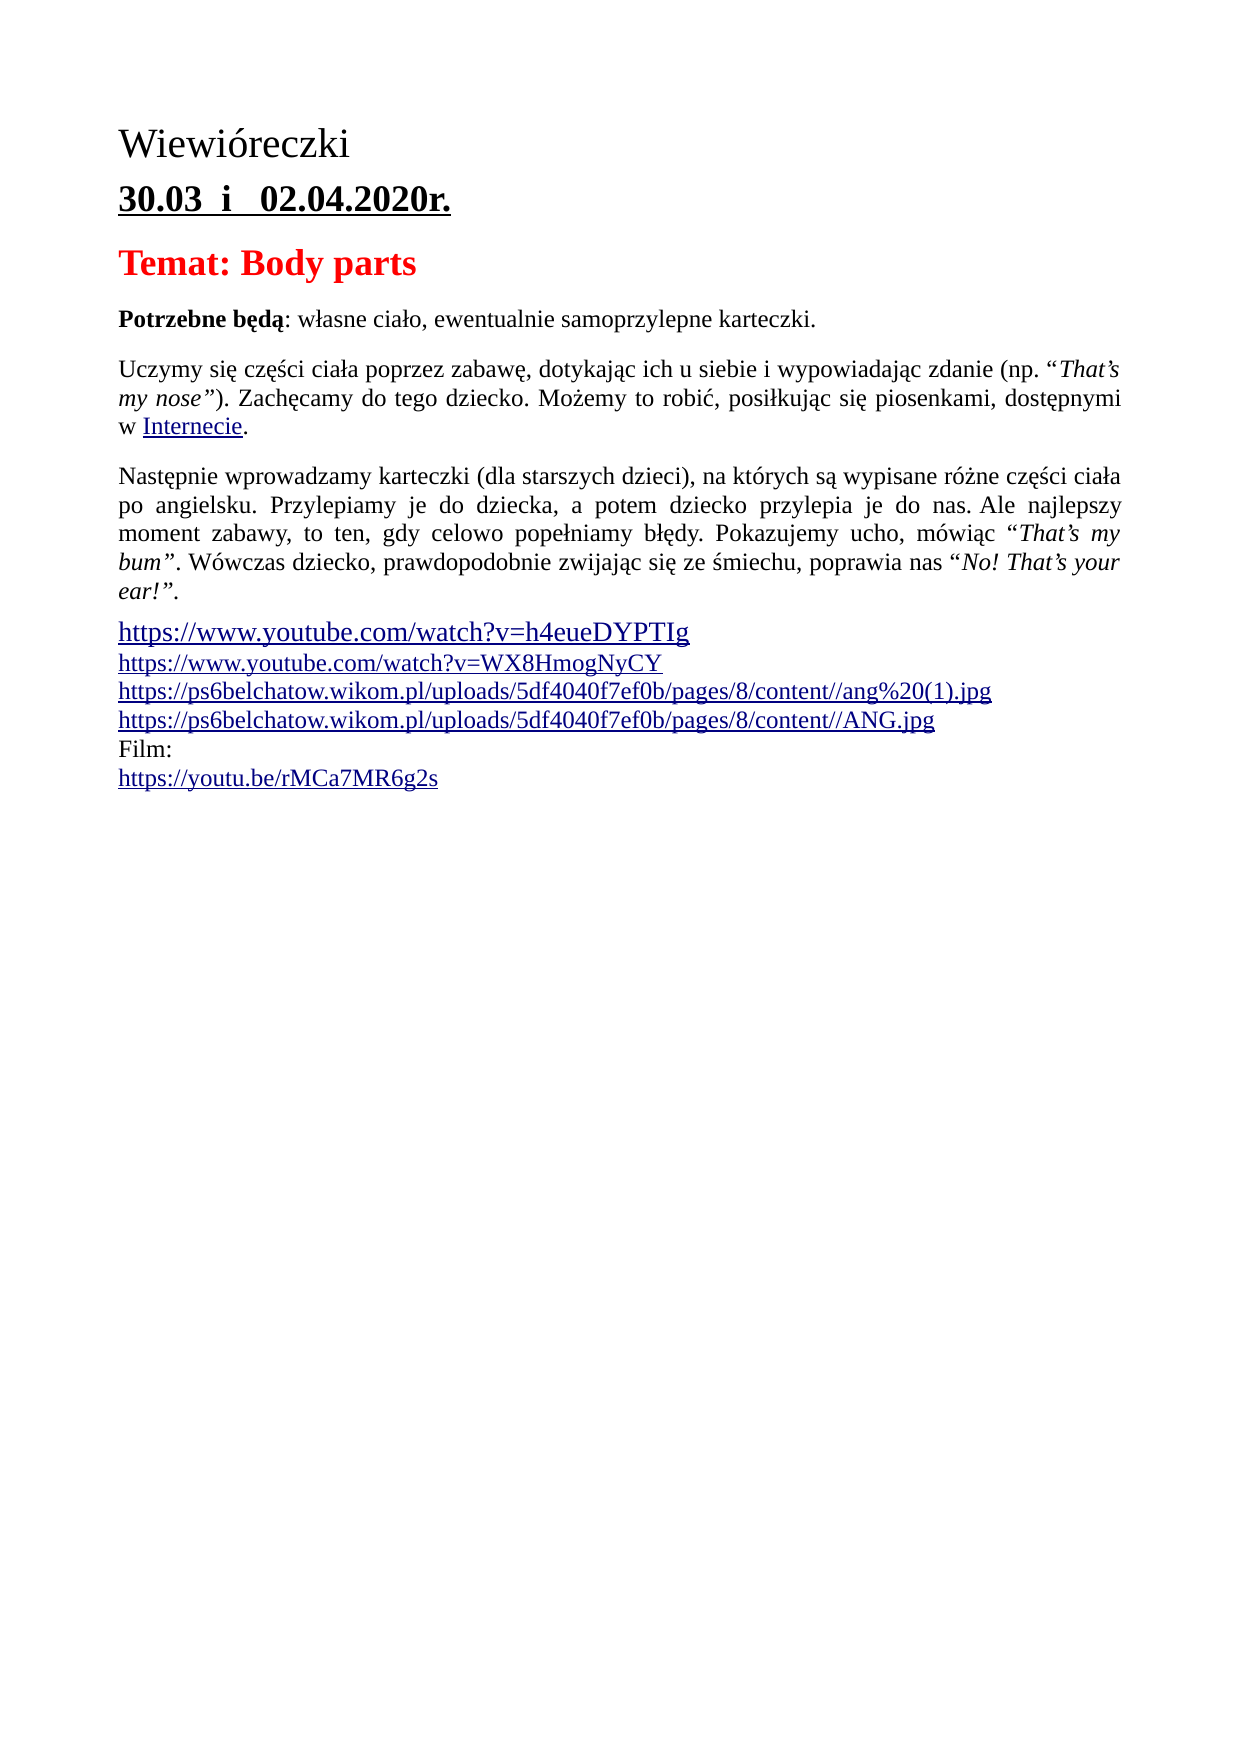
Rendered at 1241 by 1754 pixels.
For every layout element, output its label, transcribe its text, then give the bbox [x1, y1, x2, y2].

text Potrzebne będą: własne ciało, ewentualnie samoprzylepne karteczki. [118, 304, 1122, 333]
text Następnie wprowadzamy karteczki (dla starszych dzieci), na których są wypisane różne części ciała po angielsku. Przylepiamy je do dziecka, a potem dziecko przylepia je do nas. Ale najlepszy moment zabawy, to ten, gdy celowo popełniamy błędy. Pokazujemy ucho, mówiąc “That’s my bum”. Wówczas dziecko, prawdopodobnie zwijając się ze śmiechu, poprawia nas “No! That’s your ear!”. [118, 461, 1122, 605]
text https://ps6belchatow.wikom.pl/uploads/5df4040f7ef0b/pages/8/content//ang%20(1).jpg [118, 676, 1122, 705]
text Uczymy się części ciała poprzez zabawę, dotykając ich u siebie i wypowiadając zdanie (np. “That’s my nose”). Zachęcamy do tego dziecko. Możemy to robić, posiłkując się piosenkami, dostępnymi w Internecie. [118, 354, 1122, 440]
subtitle 30.03 i 02.04.2020r. [118, 176, 1122, 219]
text Film: [118, 734, 1122, 763]
text https://www.youtube.com/watch?v=h4eueDYPTIg [118, 615, 1122, 648]
text https://www.youtube.com/watch?v=WX8HmogNyCY [118, 648, 1122, 676]
subtitle Temat: Body parts [118, 240, 1122, 283]
text https://youtu.be/rMCa7MR6g2s [118, 763, 1122, 791]
text https://ps6belchatow.wikom.pl/uploads/5df4040f7ef0b/pages/8/content//ANG.jpg [118, 705, 1122, 734]
text Wiewióreczki [118, 118, 1122, 166]
